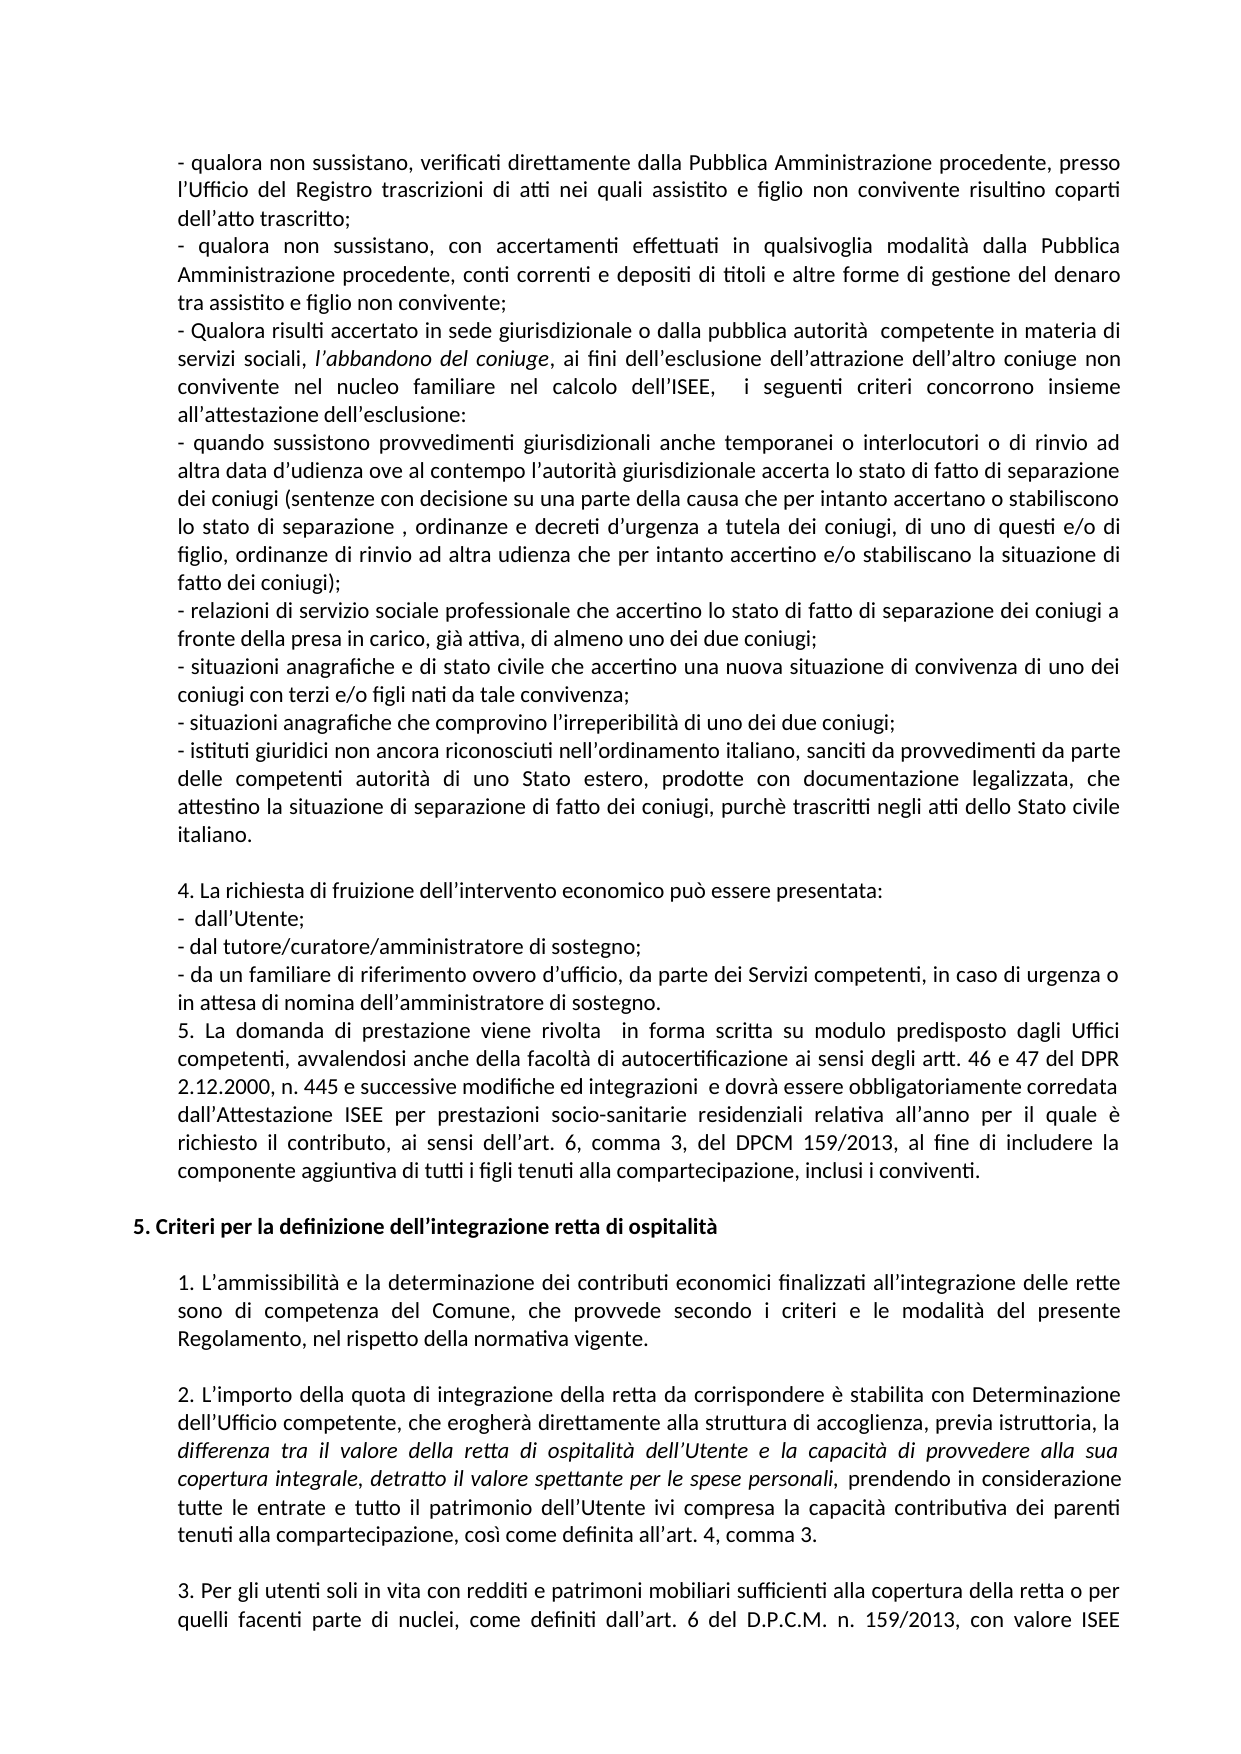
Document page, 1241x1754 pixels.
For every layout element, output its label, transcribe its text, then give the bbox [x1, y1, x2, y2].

text - da un familiare di riferimento ovvero d’ufficio, da parte dei Servizi competenti, in caso di urgenza o in attesa di nomina dell’amministratore di sostegno. [177, 960, 1122, 1016]
text 5. La domanda di prestazione viene rivolta in forma scritta su modulo predisposto dagli Uffici competenti, avvalendosi anche della facoltà di autocertificazione ai sensi degli artt. 46 e 47 del DPR 2.12.2000, n. 445 e successive modifiche ed integrazioni e dovrà essere obbligatoriamente corredata [177, 1016, 1122, 1100]
text - qualora non sussistano, con accertamenti effettuati in qualsivoglia modalità dalla Pubblica Amministrazione procedente, conti correnti e depositi di titoli e altre forme di gestione del denaro tra assistito e figlio non convivente; [177, 232, 1122, 316]
text - qualora non sussistano, verificati direttamente dalla Pubblica Amministrazione procedente, presso l’Ufficio del Registro trascrizioni di atti nei quali assistito e figlio non convivente risultino coparti dell’atto trascritto; [177, 148, 1122, 232]
text - dall’Utente; [177, 904, 1122, 932]
text 4. La richiesta di fruizione dell’intervento economico può essere presentata: [177, 876, 1122, 904]
text - Qualora risulti accertato in sede giurisdizionale o dalla pubblica autorità competente in materia di servizi sociali, l’abbandono del coniuge, ai fini dell’esclusione dell’attrazione dell’altro coniuge non convivente nel nucleo familiare nel calcolo dell’ISEE, i seguenti criteri concorrono insieme all’attestazione dell’esclusione: [177, 316, 1122, 428]
text - quando sussistono provvedimenti giurisdizionali anche temporanei o interlocutori o di rinvio ad altra data d’udienza ove al contempo l’autorità giurisdizionale accerta lo stato di fatto di separazione dei coniugi (sentenze con decisione su una parte della causa che per intanto accertano o stabiliscono lo stato di separazione , ordinanze e decreti d’urgenza a tutela dei coniugi, di uno di questi e/o di figlio, ordinanze di rinvio ad altra udienza che per intanto accertino e/o stabiliscano la situazione di fatto dei coniugi); [177, 428, 1122, 596]
text 3. Per gli utenti soli in vita con redditi e patrimoni mobiliari sufficienti alla copertura della retta o per quelli facenti parte di nuclei, come definiti dall’art. 6 del D.P.C.M. n. 159/2013, con valore ISEE [177, 1577, 1122, 1633]
text - istituti giuridici non ancora riconosciuti nell’ordinamento italiano, sanciti da provvedimenti da parte delle competenti autorità di uno Stato estero, prodotte con documentazione legalizzata, che attestino la situazione di separazione di fatto dei coniugi, purchè trascritti negli atti dello Stato civile italiano. [177, 736, 1122, 848]
text 2. L’importo della quota di integrazione della retta da corrispondere è stabilita con Determinazione dell’Ufficio competente, che erogherà direttamente alla struttura di accoglienza, previa istruttoria, la differenza tra il valore della retta di ospitalità dell’Utente e la capacità di provvedere alla sua copertura integrale, detratto il valore spettante per le spese personali, prendendo in considerazione tutte le entrate e tutto il patrimonio dell’Utente ivi compresa la capacità contributiva dei parenti tenuti alla compartecipazione, così come definita all’art. 4, comma 3. [177, 1381, 1122, 1549]
text - situazioni anagrafiche e di stato civile che accertino una nuova situazione di convivenza di uno dei coniugi con terzi e/o figli nati da tale convivenza; [177, 652, 1122, 708]
text dall’Attestazione ISEE per prestazioni socio-sanitarie residenziali relativa all’anno per il quale è richiesto il contributo, ai sensi dell’art. 6, comma 3, del DPCM 159/2013, al fine di includere la componente aggiuntiva di tutti i figli tenuti alla compartecipazione, inclusi i conviventi. [177, 1100, 1122, 1184]
text - situazioni anagrafiche che comprovino l’irreperibilità di uno dei due coniugi; [177, 708, 1122, 736]
text 5. Criteri per la definizione dell’integrazione retta di ospitalità [133, 1212, 1122, 1240]
text - relazioni di servizio sociale professionale che accertino lo stato di fatto di separazione dei coniugi a fronte della presa in carico, già attiva, di almeno uno dei due coniugi; [177, 596, 1122, 652]
text - dal tutore/curatore/amministratore di sostegno; [177, 932, 1122, 960]
text 1. L’ammissibilità e la determinazione dei contributi economici finalizzati all’integrazione delle rette sono di competenza del Comune, che provvede secondo i criteri e le modalità del presente Regolamento, nel rispetto della normativa vigente. [177, 1268, 1122, 1352]
